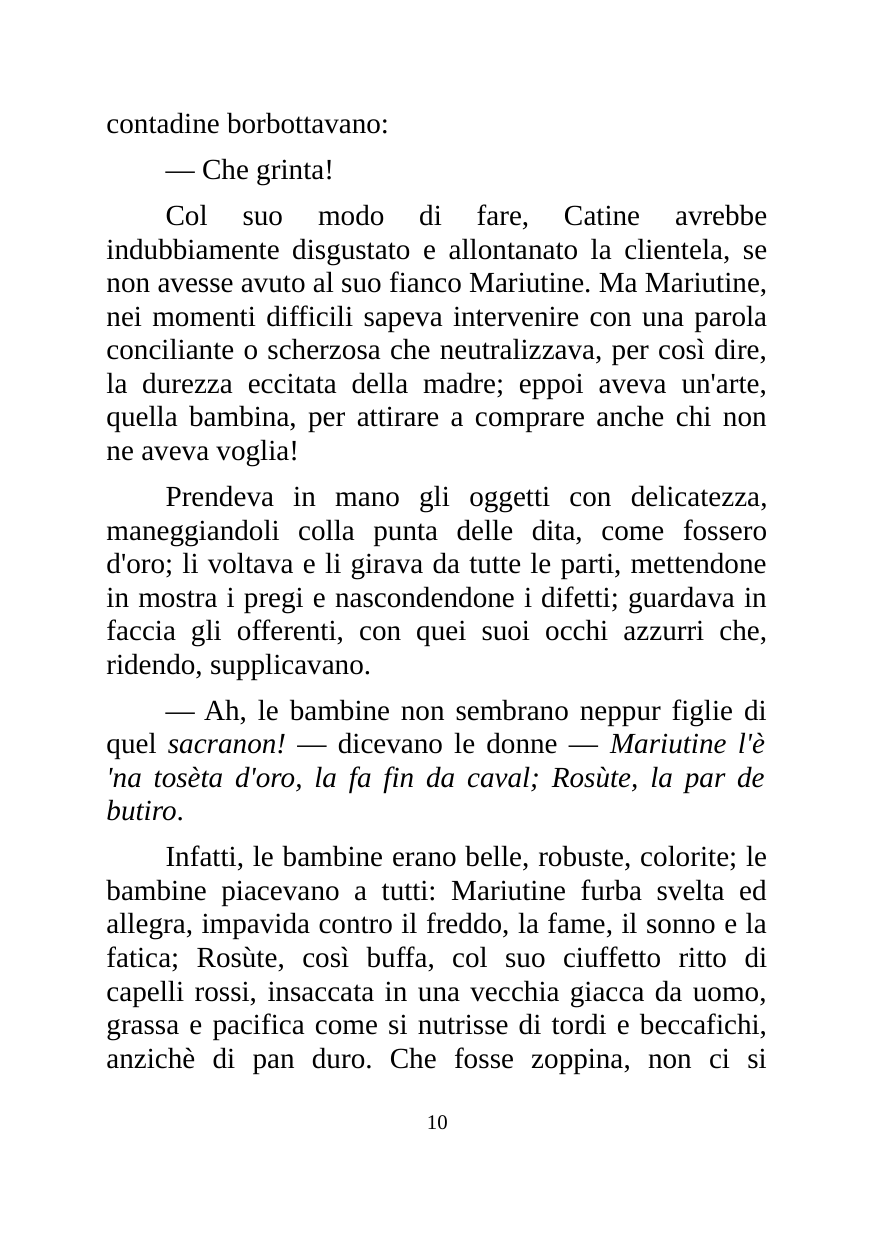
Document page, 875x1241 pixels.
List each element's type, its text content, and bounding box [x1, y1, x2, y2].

text — Ah, le bambine non sembrano neppur figlie di quel sacranon! — dicevano le donne — Mariutine l'è 'na tosèta d'oro, la fa fin da caval; Rosùte, la par de butiro. [106, 693, 768, 827]
text Infatti, le bambine erano belle, robuste, colorite; le bambine piacevano a tutti: Mariutine furba svelta ed allegra, impavida contro il freddo, la fame, il sonno e la fatica; Rosùte, così buffa, col suo ciuffetto ritto di capelli rossi, insaccata in una vecchia giacca da uomo, grassa e pacifica come si nutrisse di tordi e beccafichi, anzichè di pan duro. Che fosse zoppina, non ci si [106, 839, 768, 1074]
text Col suo modo di fare, Catine avrebbe indubbiamente disgustato e allontanato la clientela, se non avesse avuto al suo fianco Mariutine. Ma Mariutine, nei momenti difficili sapeva intervenire con una parola conciliante o scherzosa che neutralizzava, per così dire, la durezza eccitata della madre; eppoi aveva un'arte, quella bambina, per attirare a comprare anche chi non ne aveva voglia! [106, 198, 768, 467]
text — Che grinta! [106, 152, 768, 186]
text Prendeva in mano gli oggetti con delicatezza, maneggiandoli colla punta delle dita, come fossero d'oro; li voltava e li girava da tutte le parti, mettendone in mostra i pregi e nascondendone i difetti; guardava in faccia gli offerenti, con quei suoi occhi azzurri che, ridendo, supplicavano. [106, 479, 768, 680]
text contadine borbottavano: [106, 106, 768, 140]
